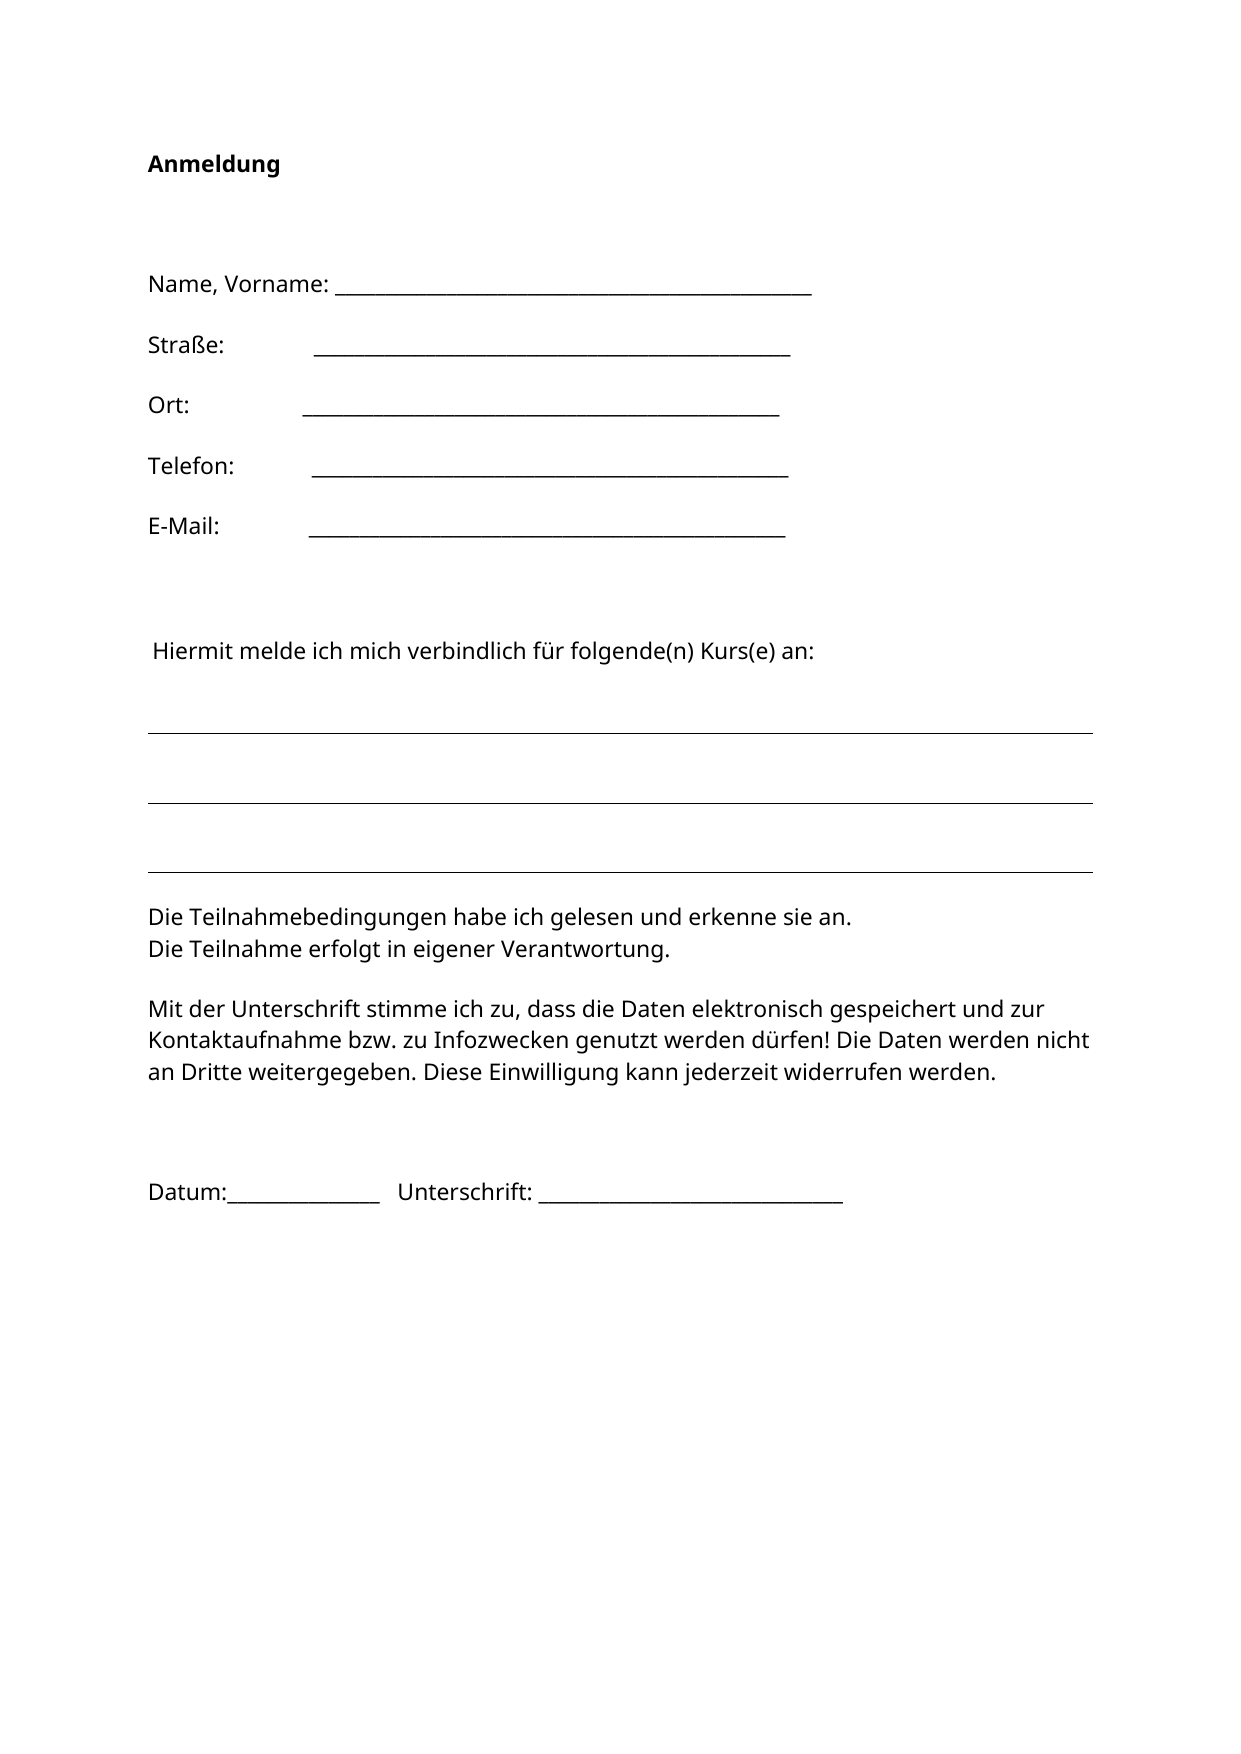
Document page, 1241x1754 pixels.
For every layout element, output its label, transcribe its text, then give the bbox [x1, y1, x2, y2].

text Datum:_______________ Unterschrift: ______________________________ [148, 1176, 1093, 1207]
text Telefon: _______________________________________________ [148, 450, 1093, 481]
text E-Mail: _______________________________________________ [148, 510, 1093, 541]
text Mit der Unterschrift stimme ich zu, dass die Daten elektronisch gespeichert und zur Kontaktaufnahme bzw. zu Infozwecken genutzt werden dürfen! Die Daten werden nicht an Dritte weitergegeben. Diese Einwilligung kann jederzeit widerrufen werden. [148, 993, 1093, 1087]
text Name, Vorname: _______________________________________________ [148, 268, 1093, 300]
text Ort: _______________________________________________ [148, 389, 1093, 421]
text Anmeldung [148, 148, 1093, 179]
text Straße: _______________________________________________ [148, 329, 1093, 360]
text Die Teilnahmebedingungen habe ich gelesen und erkenne sie an. Die Teilnahme erfolgt in eigener Verantwortung. [148, 901, 1093, 964]
text Hiermit melde ich mich verbindlich für folgende(n) Kurs(e) an: [148, 631, 1093, 733]
